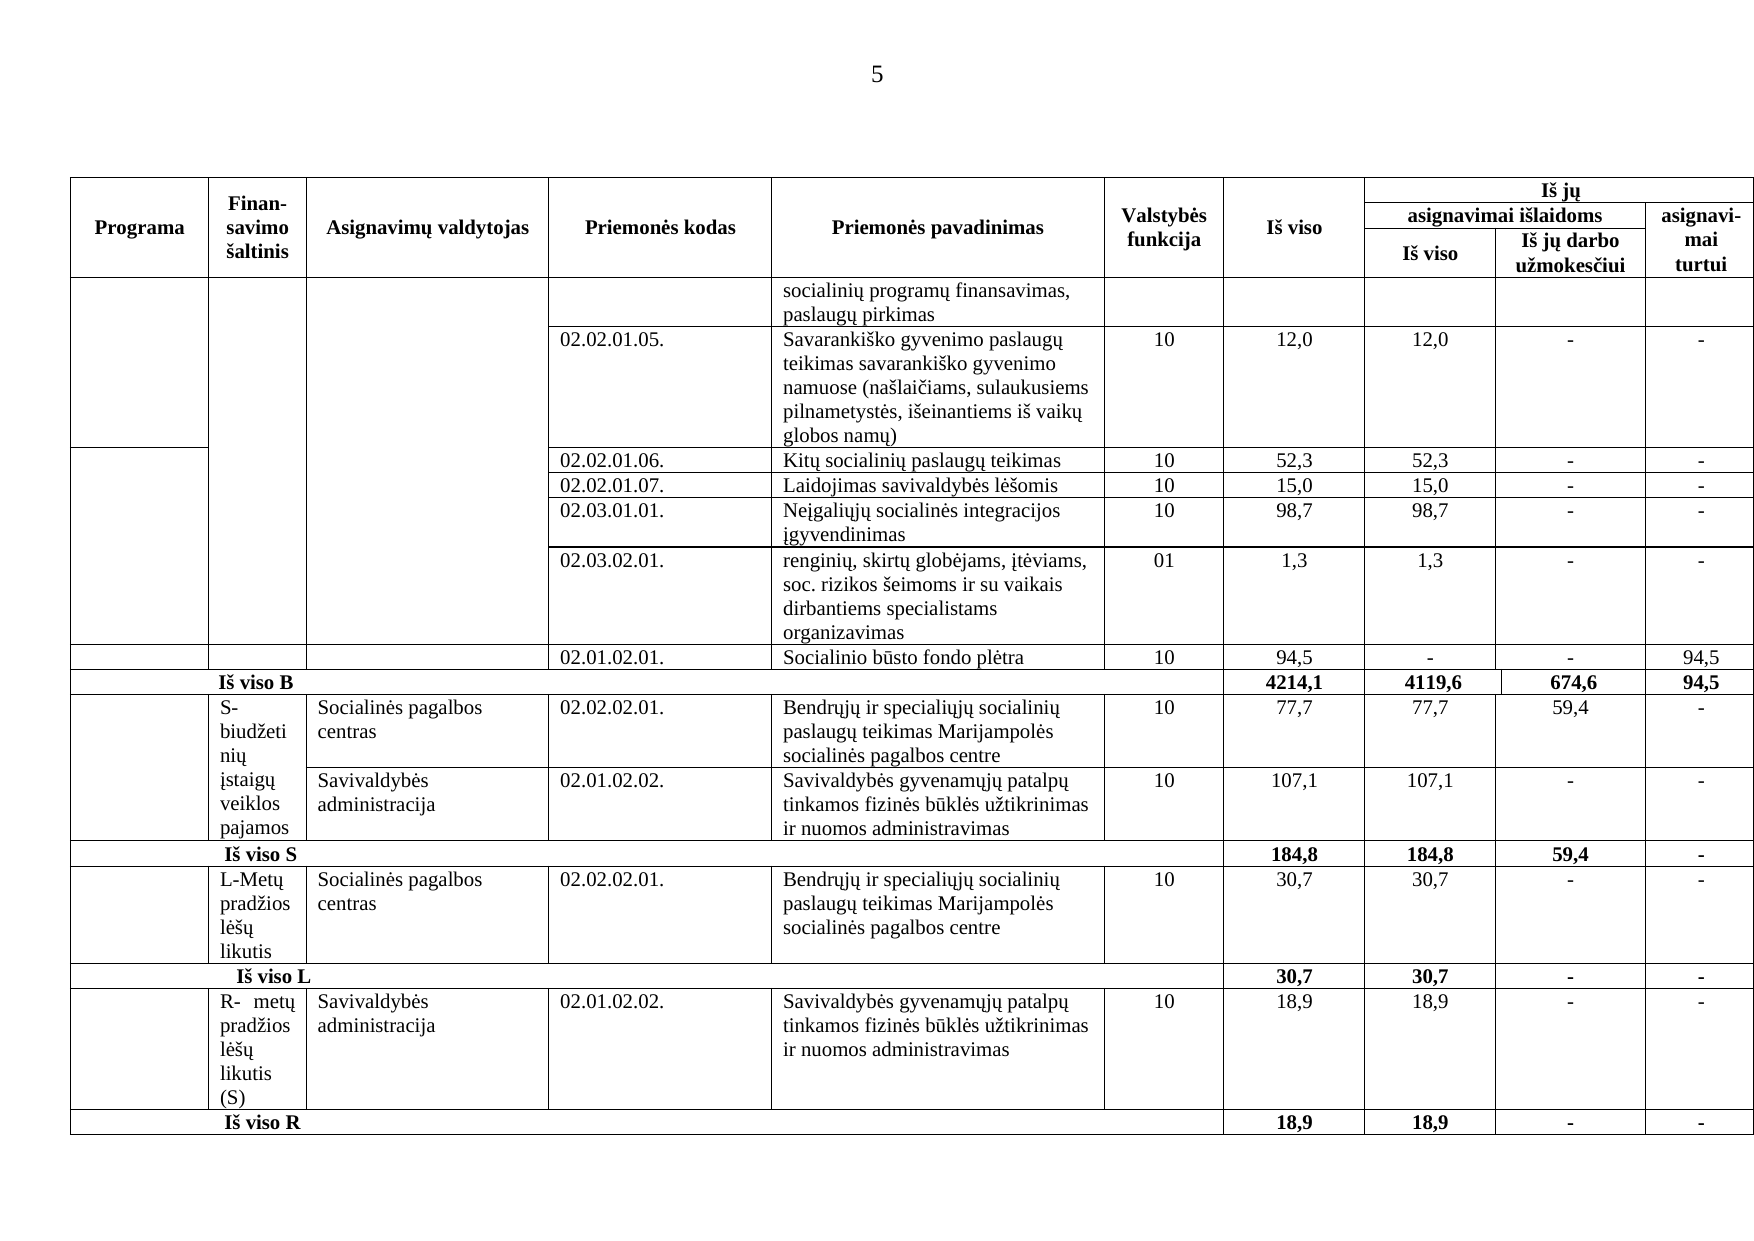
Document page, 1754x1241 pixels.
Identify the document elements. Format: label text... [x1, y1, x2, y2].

table_cell 77,7 [1224, 695, 1364, 767]
table_cell 02.01.02.01. [549, 645, 771, 669]
table_cell 1,3 [1365, 548, 1495, 644]
table_cell [307, 497, 548, 546]
table_cell Savivaldybės administracija [307, 768, 548, 840]
table_cell [209, 645, 306, 669]
table_cell Neįgaliųjų socialinės integracijos įgyvendinimas [772, 498, 1104, 546]
table_cell S-biudžetinių įstaigų veiklos pajamos [209, 695, 306, 840]
table_cell - [1646, 278, 1753, 326]
table_cell [307, 645, 548, 669]
table_header Priemonės kodas [549, 178, 771, 277]
table_cell 52,3 [1365, 448, 1495, 472]
table_cell - [1496, 548, 1645, 644]
table_header Asignavimų valdytojas [307, 178, 548, 277]
table_cell 10 [1105, 695, 1223, 767]
table_cell Socialinio būsto fondo plėtra [772, 645, 1104, 669]
table_cell 10 [1105, 768, 1223, 840]
table_cell 52,3 [1224, 448, 1364, 472]
table_cell 1,3 [1224, 548, 1364, 644]
table_cell 10 [1105, 867, 1223, 963]
table_cell Savivaldybės gyvenamųjų patalpų tinkamos fizinės būklės užtikrinimas ir nuomos administravimas [772, 768, 1104, 840]
table_cell Laidojimas savivaldybės lėšomis [772, 473, 1104, 497]
table_cell 10 [1105, 989, 1223, 1109]
table_cell [1365, 278, 1495, 326]
table_cell - [1496, 327, 1645, 447]
table_cell [209, 326, 306, 447]
table_cell 02.02.02.01. [549, 695, 771, 767]
table_cell [307, 278, 548, 447]
table_cell Iš viso R [71, 1110, 1223, 1134]
table_cell - [1496, 768, 1645, 840]
table_cell 30,7 [1224, 867, 1364, 963]
table_cell asignavi-mai turtui įsigyti [1646, 203, 1753, 277]
table_cell - [1646, 989, 1753, 1109]
table_cell 02.02.02.01. [549, 867, 771, 963]
table_cell [71, 448, 208, 472]
table_cell [71, 695, 208, 840]
table_cell 18,9 [1365, 989, 1495, 1109]
table_cell asignavimai išlaidoms [1365, 203, 1645, 227]
table_cell - [1496, 964, 1645, 988]
table_cell [1105, 278, 1223, 326]
table_cell Iš viso L [71, 964, 1223, 988]
table_cell 674,6 [1502, 670, 1645, 694]
table_cell - [1496, 645, 1645, 669]
table_cell 94,5 [1224, 645, 1364, 669]
table_cell [209, 447, 306, 472]
table_cell [71, 326, 208, 447]
table_cell - [1496, 1110, 1645, 1134]
table_cell - [1646, 964, 1753, 988]
table_cell 4214,1 [1224, 670, 1364, 694]
table_cell 59,4 [1496, 841, 1645, 866]
table_cell - [1646, 548, 1753, 644]
table_cell Socialinės pagalbos centras [307, 867, 548, 963]
table_cell [209, 278, 306, 326]
table_cell 10 [1105, 448, 1223, 472]
table_cell 98,7 [1365, 498, 1495, 546]
table_cell [71, 645, 208, 669]
table_cell [209, 546, 306, 644]
table_cell 02.02.01.06. [549, 448, 771, 472]
table_cell 184,8 [1224, 841, 1364, 866]
table_cell [71, 867, 208, 963]
table_cell 30,7 [1365, 867, 1495, 963]
table_header Programa [71, 178, 208, 277]
table_cell 77,7 [1365, 695, 1495, 767]
table_cell Iš viso [1365, 229, 1495, 277]
table_cell - [1496, 278, 1645, 326]
table_header Iš jų [1365, 178, 1753, 202]
table_cell [307, 472, 548, 497]
table_cell [1224, 278, 1364, 326]
table_cell [71, 472, 208, 497]
table_cell 02.03.02.01. [549, 548, 771, 644]
table_cell [209, 472, 306, 497]
table_cell 10 [1105, 327, 1223, 447]
table_cell Iš viso S [71, 841, 1223, 866]
table_cell 02.02.01.05. [549, 327, 771, 447]
table_cell 12,0 [1224, 327, 1364, 447]
table_cell - [1496, 473, 1645, 497]
table_cell - [1646, 768, 1753, 840]
table_cell 94,5 [1646, 670, 1753, 694]
table_cell 94,5 [1646, 645, 1753, 669]
table_cell 15,0 [1224, 473, 1364, 497]
table_cell Savarankiško gyvenimo paslaugų teikimas savarankiško gyvenimo namuose (našlaičiams, sulaukusiems pilnametystės, išeinantiems iš vaikų globos namų) [772, 327, 1104, 447]
table_cell [549, 278, 771, 326]
table_cell - [1646, 695, 1753, 767]
table_cell 02.03.01.01. [549, 498, 771, 546]
table_cell renginių, skirtų globėjams, įtėviams, soc. rizikos šeimoms ir su vaikais dirbantiems specialistams organizavimas [772, 548, 1104, 644]
table_header Priemonės pavadinimas [772, 178, 1104, 277]
table_cell 30,7 [1365, 964, 1495, 988]
table_cell 98,7 [1224, 498, 1364, 546]
table_cell 107,1 [1224, 768, 1364, 840]
table_cell - [1646, 498, 1753, 546]
table_cell Bendrųjų ir specialiųjų socialinių paslaugų teikimas Marijampolės socialinės pagalbos centre [772, 867, 1104, 963]
table_cell 184,8 [1365, 841, 1495, 866]
table_cell 10 [1105, 645, 1223, 669]
table_cell 59,4 [1496, 695, 1645, 767]
table_header Iš viso [1224, 178, 1364, 277]
table_cell - [1646, 448, 1753, 472]
table_cell 02.01.02.02. [549, 768, 771, 840]
table_cell - [1646, 473, 1753, 497]
table_cell Iš jų darbo užmokesčiui [1496, 229, 1645, 277]
table_cell - [1646, 327, 1753, 447]
table_cell [307, 546, 548, 644]
table_cell - [1646, 867, 1753, 963]
table_cell [71, 278, 208, 326]
table_header Finan-savimo šaltinis [209, 178, 306, 277]
table_cell 12,0 [1365, 327, 1495, 447]
table_cell - [1365, 645, 1495, 669]
table_cell [209, 497, 306, 546]
table_cell Kitų socialinių paslaugų teikimas [772, 448, 1104, 472]
table_cell [71, 546, 208, 644]
table_cell 10 [1105, 498, 1223, 546]
table_cell 18,9 [1224, 1110, 1364, 1134]
table_cell socialinių programų finansavimas, paslaugų pirkimas [772, 278, 1104, 326]
table_cell 4119,6 [1365, 670, 1501, 694]
table_cell - [1496, 867, 1645, 963]
table_cell 10 [1105, 473, 1223, 497]
table_cell - [1496, 448, 1645, 472]
table_cell 18,9 [1365, 1110, 1495, 1134]
table_cell Savivaldybės gyvenamųjų patalpų tinkamos fizinės būklės užtikrinimas ir nuomos administravimas [772, 989, 1104, 1109]
table_cell [71, 497, 208, 546]
table_cell Socialinės pagalbos centras [307, 695, 548, 767]
table_cell R- metų pradžios lėšų likutis (S) [209, 989, 306, 1109]
table_cell - [1646, 841, 1753, 866]
table_header Valstybės funkcija [1105, 178, 1223, 277]
table_cell - [1496, 498, 1645, 546]
table_cell Iš viso B [71, 670, 1223, 694]
table_cell Bendrųjų ir specialiųjų socialinių paslaugų teikimas Marijampolės socialinės pagalbos centre [772, 695, 1104, 767]
table_cell 01 [1105, 548, 1223, 644]
table_cell - [1496, 989, 1645, 1109]
table_cell 02.02.01.07. [549, 473, 771, 497]
table_cell 107,1 [1365, 768, 1495, 840]
table_cell 18,9 [1224, 989, 1364, 1109]
table_cell Savivaldybės administracija [307, 989, 548, 1109]
table_cell [71, 989, 208, 1109]
table_cell L-Metų pradžios lėšų likutis [209, 867, 306, 963]
table_cell [307, 447, 548, 472]
table_cell 30,7 [1224, 964, 1364, 988]
table_cell - [1646, 1110, 1753, 1134]
table_cell 02.01.02.02. [549, 989, 771, 1109]
table_cell 15,0 [1365, 473, 1495, 497]
